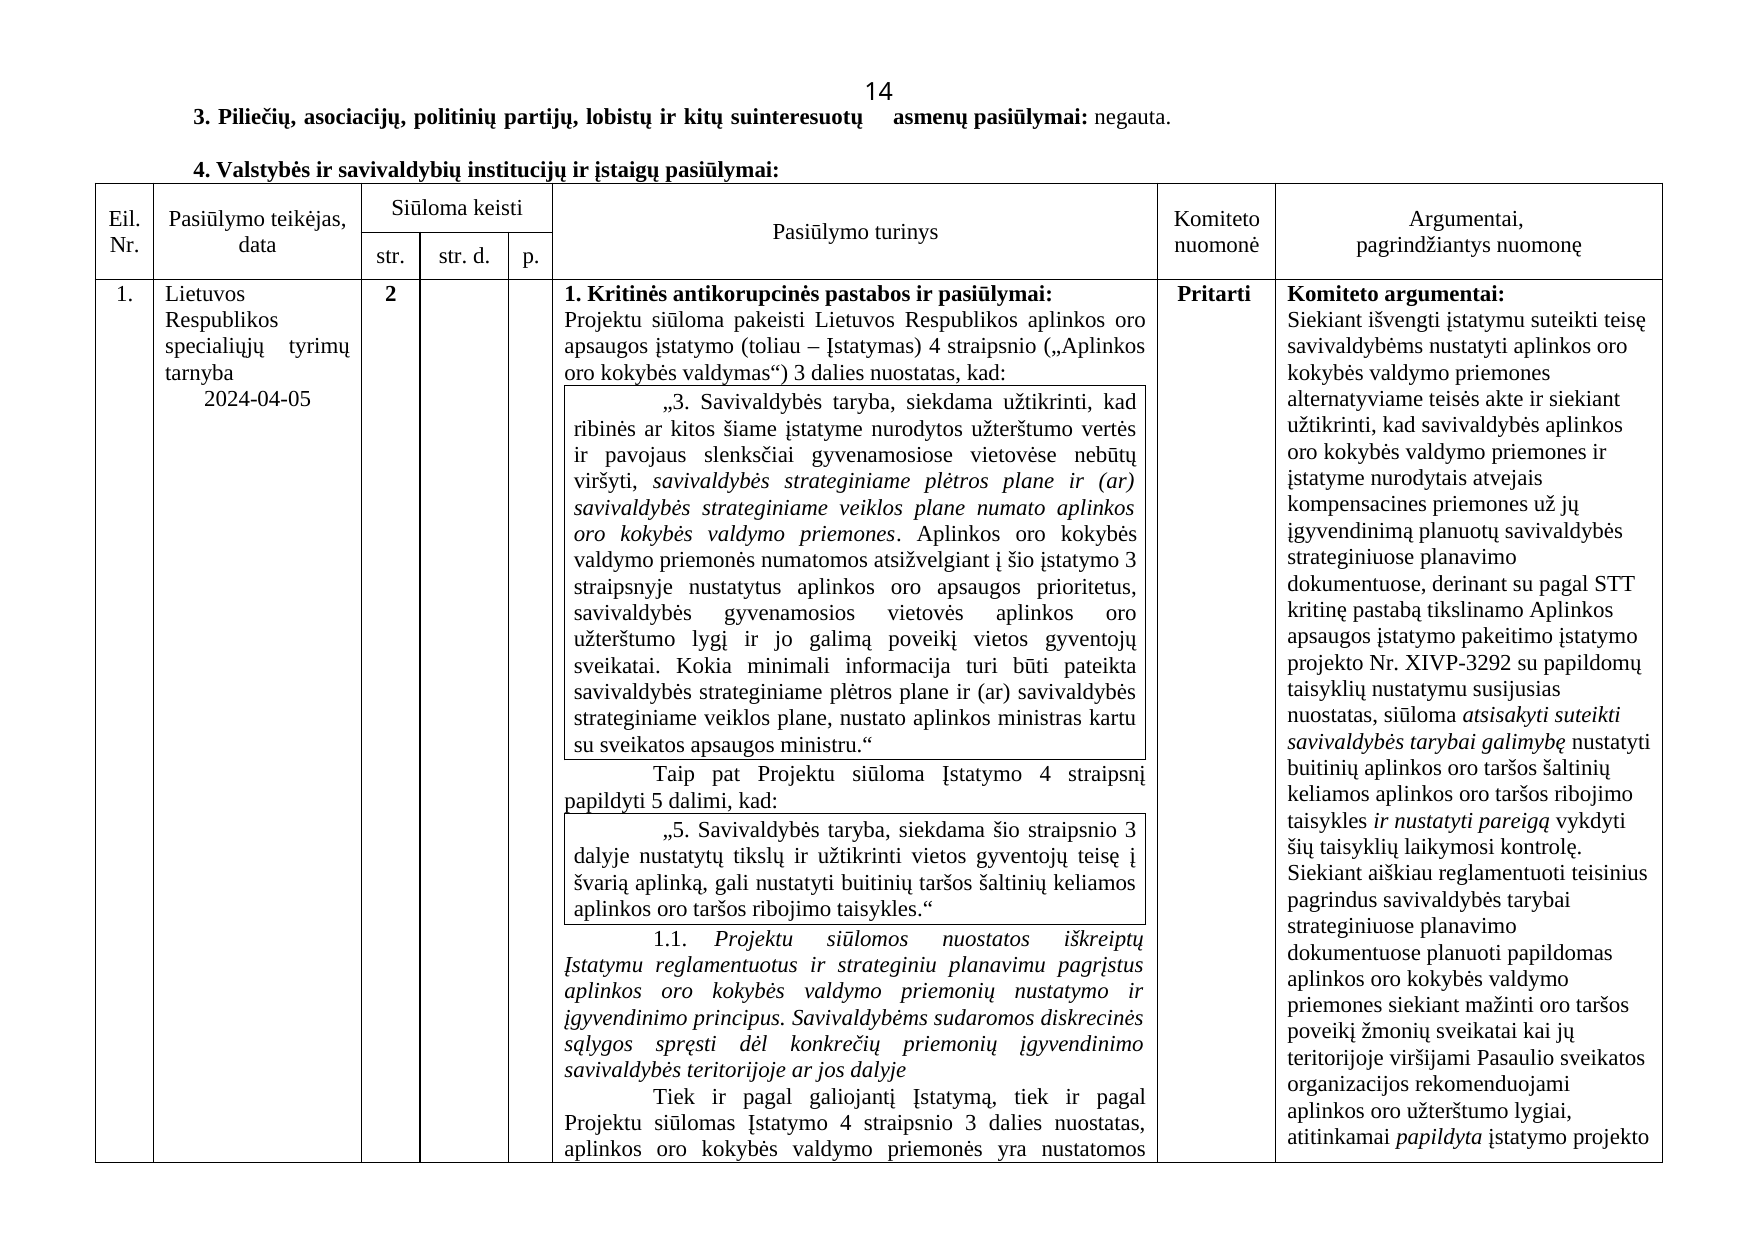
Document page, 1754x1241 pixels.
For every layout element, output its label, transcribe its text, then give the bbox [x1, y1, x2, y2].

table_header Siūloma keisti [362, 184, 552, 232]
table_header Komiteto nuomonė [1158, 184, 1275, 279]
table_header Pasiūlymo teikėjas, data [154, 184, 361, 279]
table_cell str. [362, 233, 419, 279]
table_cell 1. Kritinės antikorupcinės pastabos ir pasiūlymai: Projektu siūloma pakeisti Lietuvos Respublikos aplinkos oro apsaugos įstatymo (toliau – Įstatymas) 4 straipsnio („Aplinkos oro kokybės valdymas“) 3 dalies nuostatas, kad: „3. Savivaldybės taryba, siekdama užtikrinti, kad ribinės ar kitos šiame įstatyme nurodytos užterštumo vertės ir pavojaus slenksčiai gyvenamosiose vietovėse nebūtų viršyti, savivaldybės strateginiame plėtros plane ir (ar) savivaldybės strateginiame veiklos plane numato aplinkos oro kokybės valdymo priemones. Aplinkos oro kokybės valdymo priemonės numatomos atsižvelgiant į šio įstatymo 3 straipsnyje nustatytus aplinkos oro apsaugos prioritetus, savivaldybės gyvenamosios vietovės aplinkos oro užterštumo lygį ir jo galimą poveikį vietos gyventojų sveikatai. Kokia minimali informacija turi būti pateikta savivaldybės strateginiame plėtros plane ir (ar) savivaldybės strateginiame veiklos plane, nustato aplinkos ministras kartu su sveikatos apsaugos ministru.“ Taip pat Projektu siūloma Įstatymo 4 straipsnį papildyti 5 dalimi, kad: „5. Savivaldybės taryba, siekdama šio straipsnio 3 dalyje nustatytų tikslų ir užtikrinti vietos gyventojų teisę į švarią aplinką, gali nustatyti buitinių taršos šaltinių keliamos aplinkos oro taršos ribojimo taisykles.“ Projektu siūlomos nuostatos iškreiptų Įstatymu reglamentuotus ir strateginiu planavimu pagrįstus aplinkos oro kokybės valdymo priemonių nustatymo ir įgyvendinimo principus. Savivaldybėms sudaromos diskrecinės sąlygos spręsti dėl konkrečių priemonių įgyvendinimo savivaldybės teritorijoje ar jos dalyje Tiek ir pagal galiojantį Įstatymą, tiek ir pagal Projektu siūlomas Įstatymo 4 straipsnio 3 dalies nuostatas, aplinkos oro kokybės valdymo priemonės yra nustatomos [553, 280, 1157, 1162]
table_header Argumentai, pagrindžiantys nuomonę [1276, 184, 1662, 279]
table_cell [421, 280, 508, 1162]
table_cell p. [509, 233, 552, 279]
subtitle 3. Piliečių, asociacijų, politinių partijų, lobistų ir kitų suinteresuotų asmenų pasiūlymai: negauta. [118, 103, 1639, 130]
table_cell Lietuvos Respublikos specialiųjų tyrimų tarnyba 2024-04-05 [154, 280, 361, 1162]
table_cell 2 [362, 280, 419, 1162]
subtitle 4. Valstybės ir savivaldybių institucijų ir įstaigų pasiūlymai: [118, 156, 1639, 182]
table_cell [509, 280, 552, 1162]
table_cell 1. [96, 280, 153, 1162]
table_header Eil. Nr. [96, 184, 153, 279]
table_header Pasiūlymo turinys [553, 184, 1157, 279]
table_cell Komiteto argumentai: Siekiant išvengti įstatymu suteikti teisę savivaldybėms nustatyti aplinkos oro kokybės valdymo priemones alternatyviame teisės akte ir siekiant užtikrinti, kad savivaldybės aplinkos oro kokybės valdymo priemones ir įstatyme nurodytais atvejais kompensacines priemones už jų įgyvendinimą planuotų savivaldybės strateginiuose planavimo dokumentuose, derinant su pagal STT kritinę pastabą tikslinamo Aplinkos apsaugos įstatymo pakeitimo įstatymo projekto Nr. XIVP-3292 su papildomų taisyklių nustatymu susijusias nuostatas, siūloma atsisakyti suteikti savivaldybės tarybai galimybę nustatyti buitinių aplinkos oro taršos šaltinių keliamos aplinkos oro taršos ribojimo taisykles ir nustatyti pareigą vykdyti šių taisyklių laikymosi kontrolę. Siekiant aiškiau reglamentuoti teisinius pagrindus savivaldybės tarybai strateginiuose planavimo dokumentuose planuoti papildomas aplinkos oro kokybės valdymo priemones siekiant mažinti oro taršos poveikį žmonių sveikatai kai jų teritorijoje viršijami Pasaulio sveikatos organizacijos rekomenduojami aplinkos oro užterštumo lygiai, atitinkamai papildyta įstatymo projekto [1276, 280, 1662, 1162]
table_cell str. d. [421, 233, 508, 279]
table_cell Pritarti [1158, 280, 1275, 1162]
